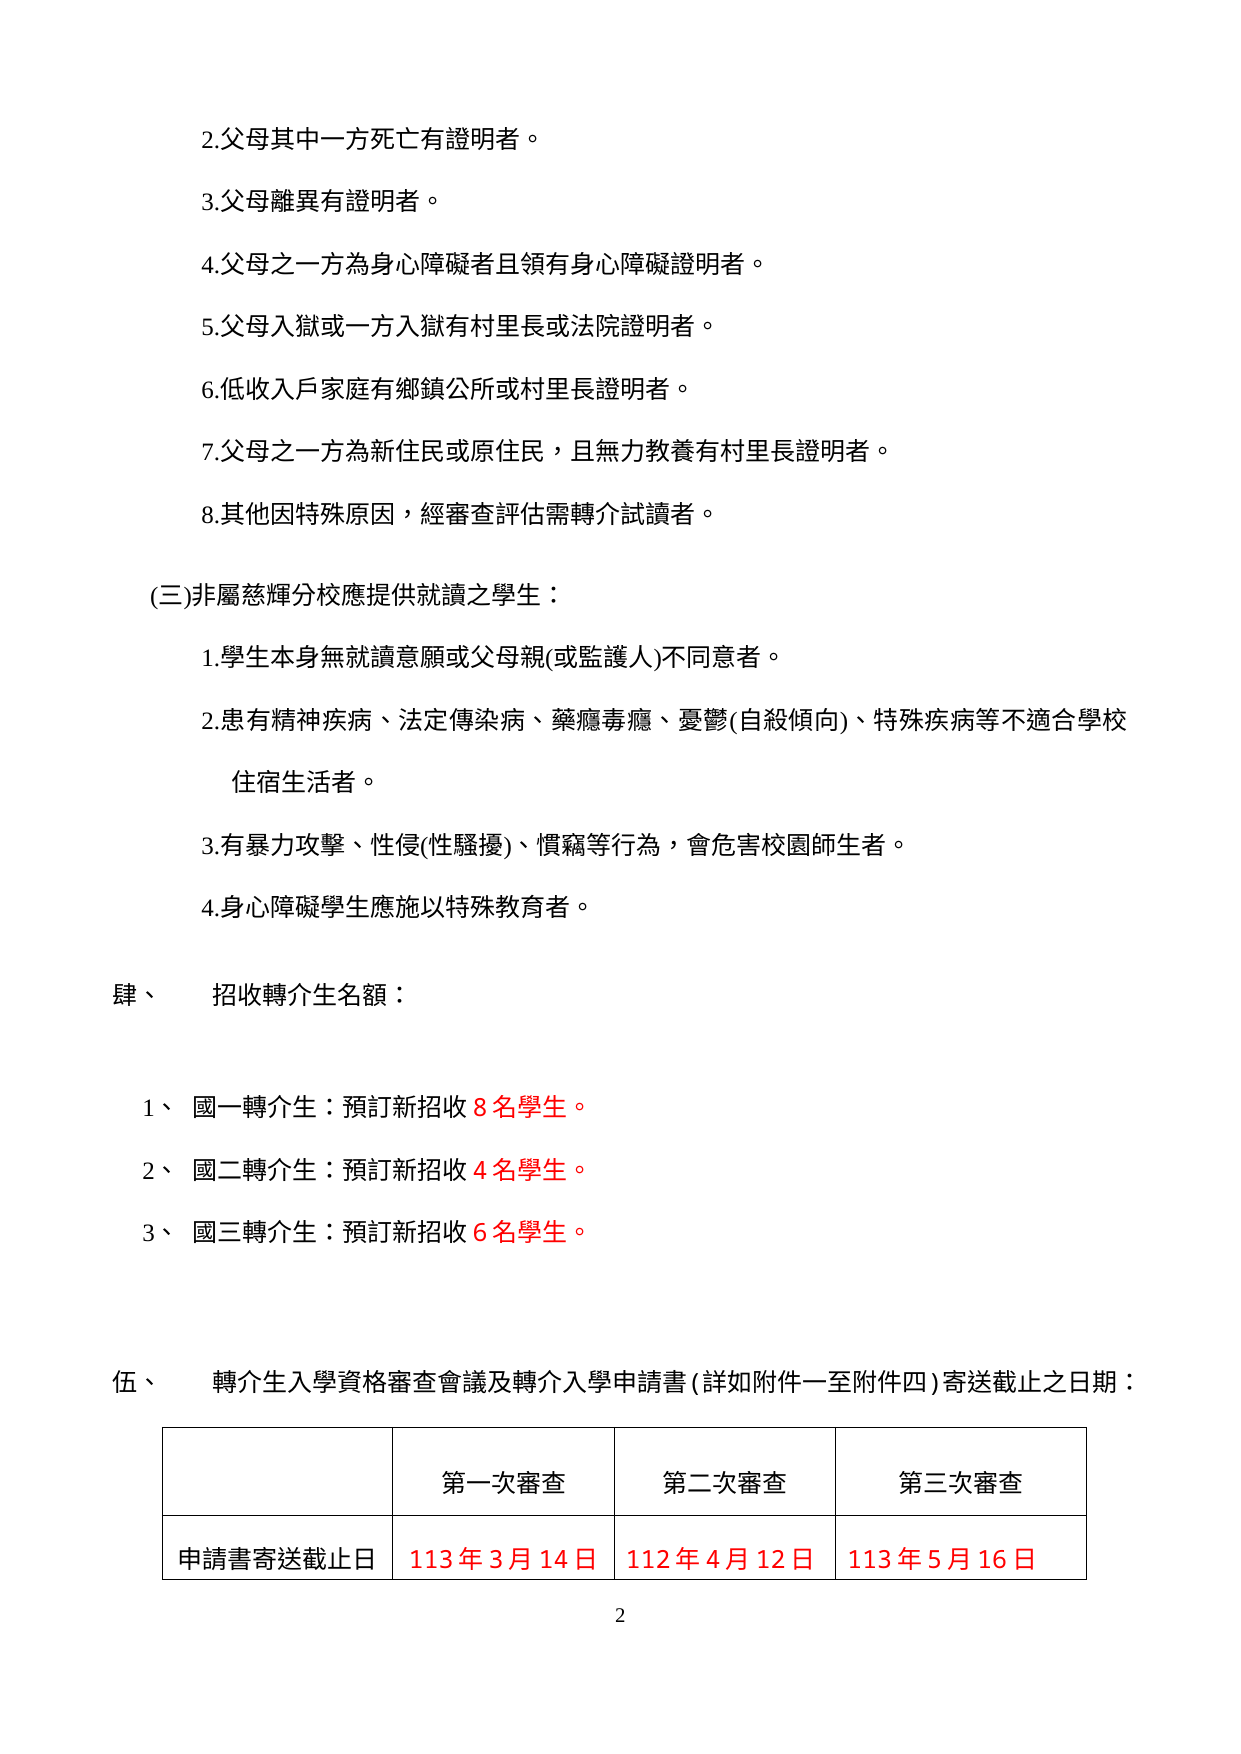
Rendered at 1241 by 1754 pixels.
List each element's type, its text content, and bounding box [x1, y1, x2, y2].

text 2.患有精神疾病、法定傳染病、藥癮毒癮、憂鬱(自殺傾向)、特殊疾病等不適合學校住宿生活者。 [201, 677, 1128, 802]
table_cell 113年3月14日 [393, 1516, 614, 1579]
table_header 第一次審查 [393, 1428, 614, 1515]
list 國二轉介生：預訂新招收4名學生。 [142, 1127, 1128, 1189]
text 8.其他因特殊原因，經審查評估需轉介試讀者。 [201, 471, 1128, 533]
table_cell 112年4月12日 [615, 1516, 835, 1579]
table_header [163, 1428, 392, 1515]
table_cell 申請書寄送截止日 [163, 1516, 392, 1579]
list 招收轉介生名額： [112, 952, 1128, 1014]
text 1.學生本身無就讀意願或父母親(或監護人)不同意者。 [201, 614, 1128, 677]
table_cell 113年5月16日 [836, 1516, 1086, 1579]
text 3.有暴力攻擊、性侵(性騷擾)、慣竊等行為，會危害校園師生者。 [201, 802, 1128, 864]
text 5.父母入獄或一方入獄有村里長或法院證明者。 [201, 283, 1128, 346]
list 轉介生入學資格審查會議及轉介入學申請書(詳如附件一至附件四)寄送截止之日期： [112, 1339, 1128, 1402]
table_header 第三次審查 [836, 1428, 1086, 1515]
text 3.父母離異有證明者。 [201, 158, 1128, 221]
list 國三轉介生：預訂新招收6名學生。 [142, 1189, 1128, 1252]
list 國一轉介生：預訂新招收8名學生。 [142, 1064, 1128, 1127]
text (三)非屬慈輝分校應提供就讀之學生： [150, 552, 1128, 614]
text 2.父母其中一方死亡有證明者。 [201, 96, 1128, 158]
text 6.低收入戶家庭有鄉鎮公所或村里長證明者。 [201, 346, 1128, 408]
table_header 第二次審查 [615, 1428, 835, 1515]
text 4.父母之一方為身心障礙者且領有身心障礙證明者。 [201, 221, 1128, 283]
text 4.身心障礙學生應施以特殊教育者。 [201, 864, 1128, 927]
text 7.父母之一方為新住民或原住民，且無力教養有村里長證明者。 [201, 408, 1128, 471]
